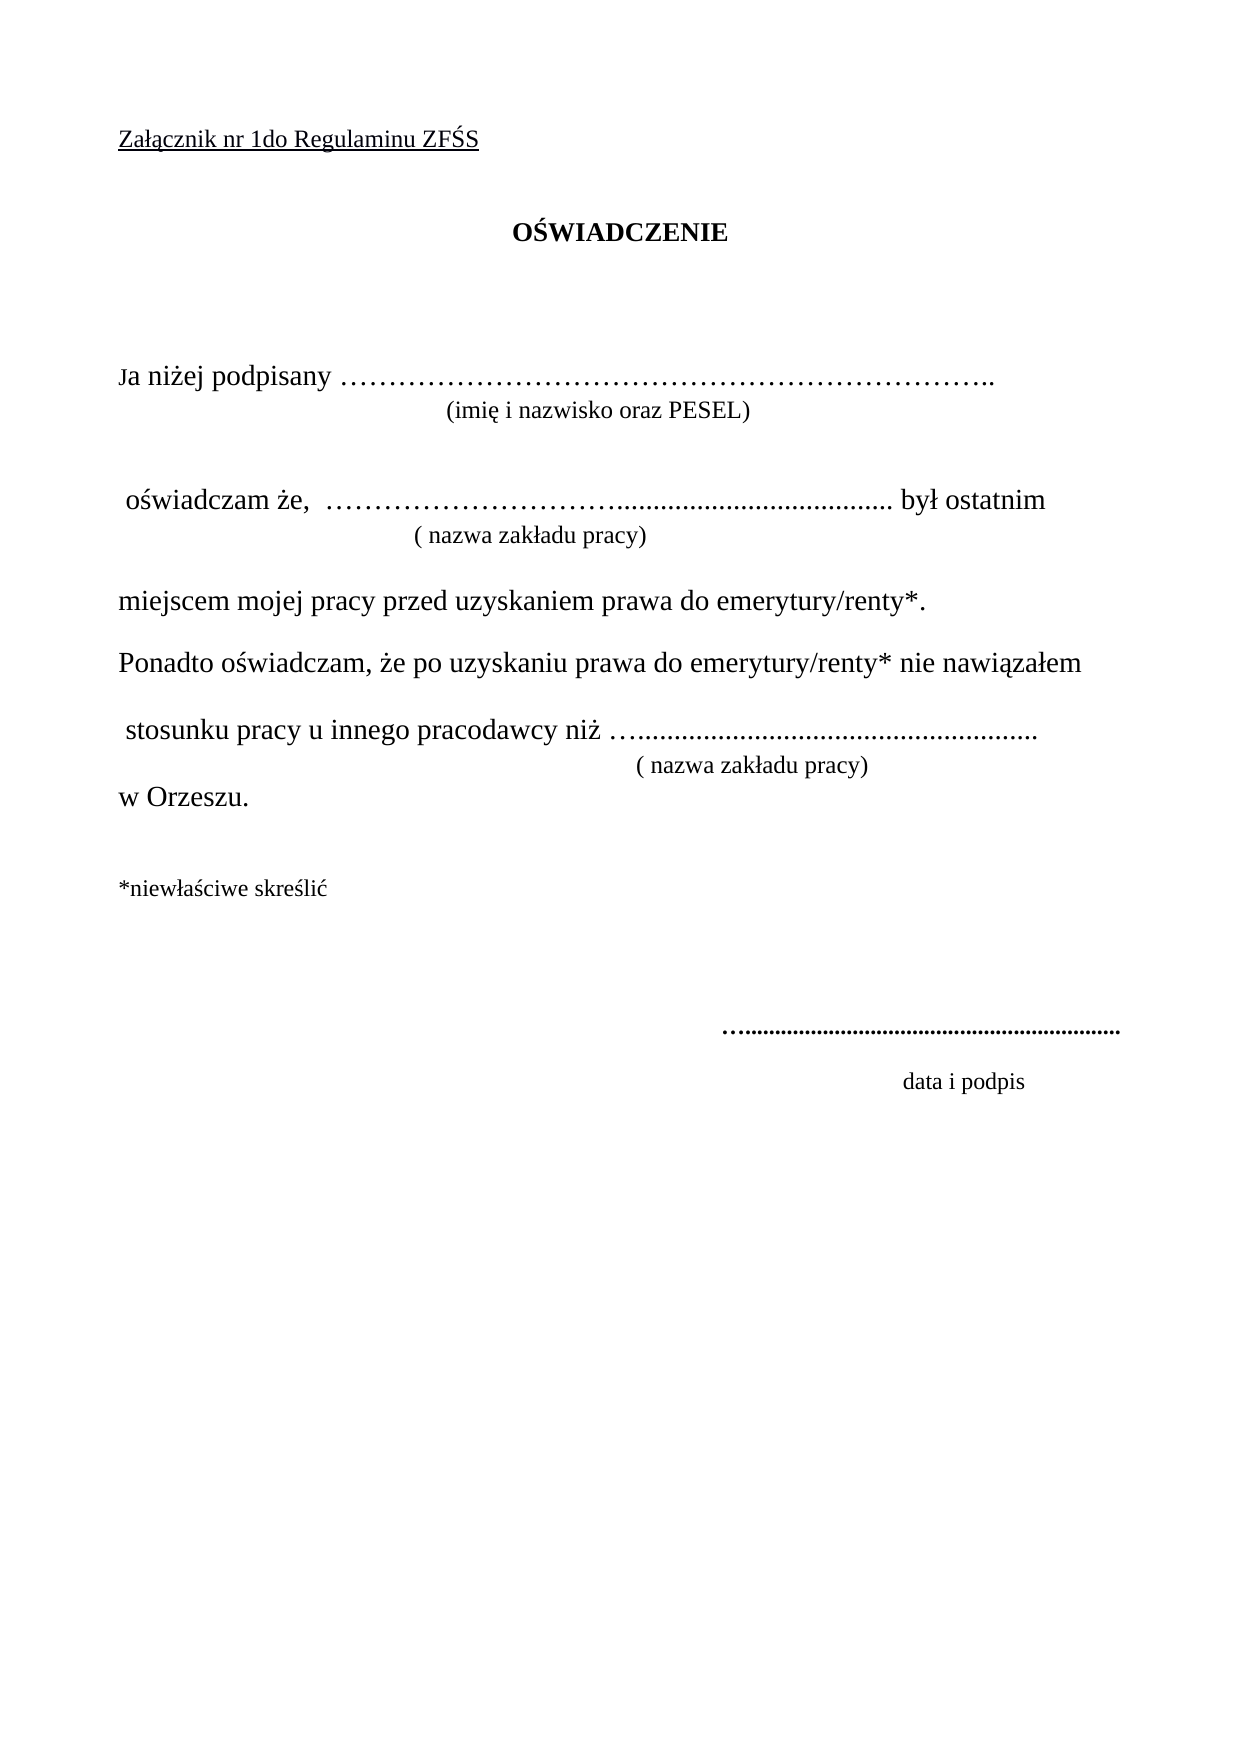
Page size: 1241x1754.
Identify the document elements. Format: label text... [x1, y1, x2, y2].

text ( nazwa zakładu pracy) [118, 746, 1122, 779]
text stosunku pracy u innego pracodawcy niż …....................................................... [118, 712, 1122, 746]
text ( nazwa zakładu pracy) [118, 516, 1122, 549]
text oświadczam że, …………………………...................................... był ostatnim [118, 482, 1122, 516]
text OŚWIADCZENIE [118, 216, 1122, 247]
text Ponadto oświadczam, że po uzyskaniu prawa do emerytury/renty* nie nawiązałem [118, 645, 1122, 679]
text w Orzeszu. [118, 779, 1122, 813]
text miejscem mojej pracy przed uzyskaniem prawa do emerytury/renty*. [118, 583, 1122, 617]
text …............................................................... [118, 1012, 1122, 1040]
text data i podpis [118, 1067, 1122, 1095]
text *niewłaściwe skreślić [118, 874, 1122, 902]
text Załącznik nr 1do Regulaminu ZFŚS [118, 124, 1122, 153]
text (imię i nazwisko oraz PESEL) [118, 391, 1122, 425]
text Ja niżej podpisany ………………………………………………………….. [118, 358, 1122, 391]
